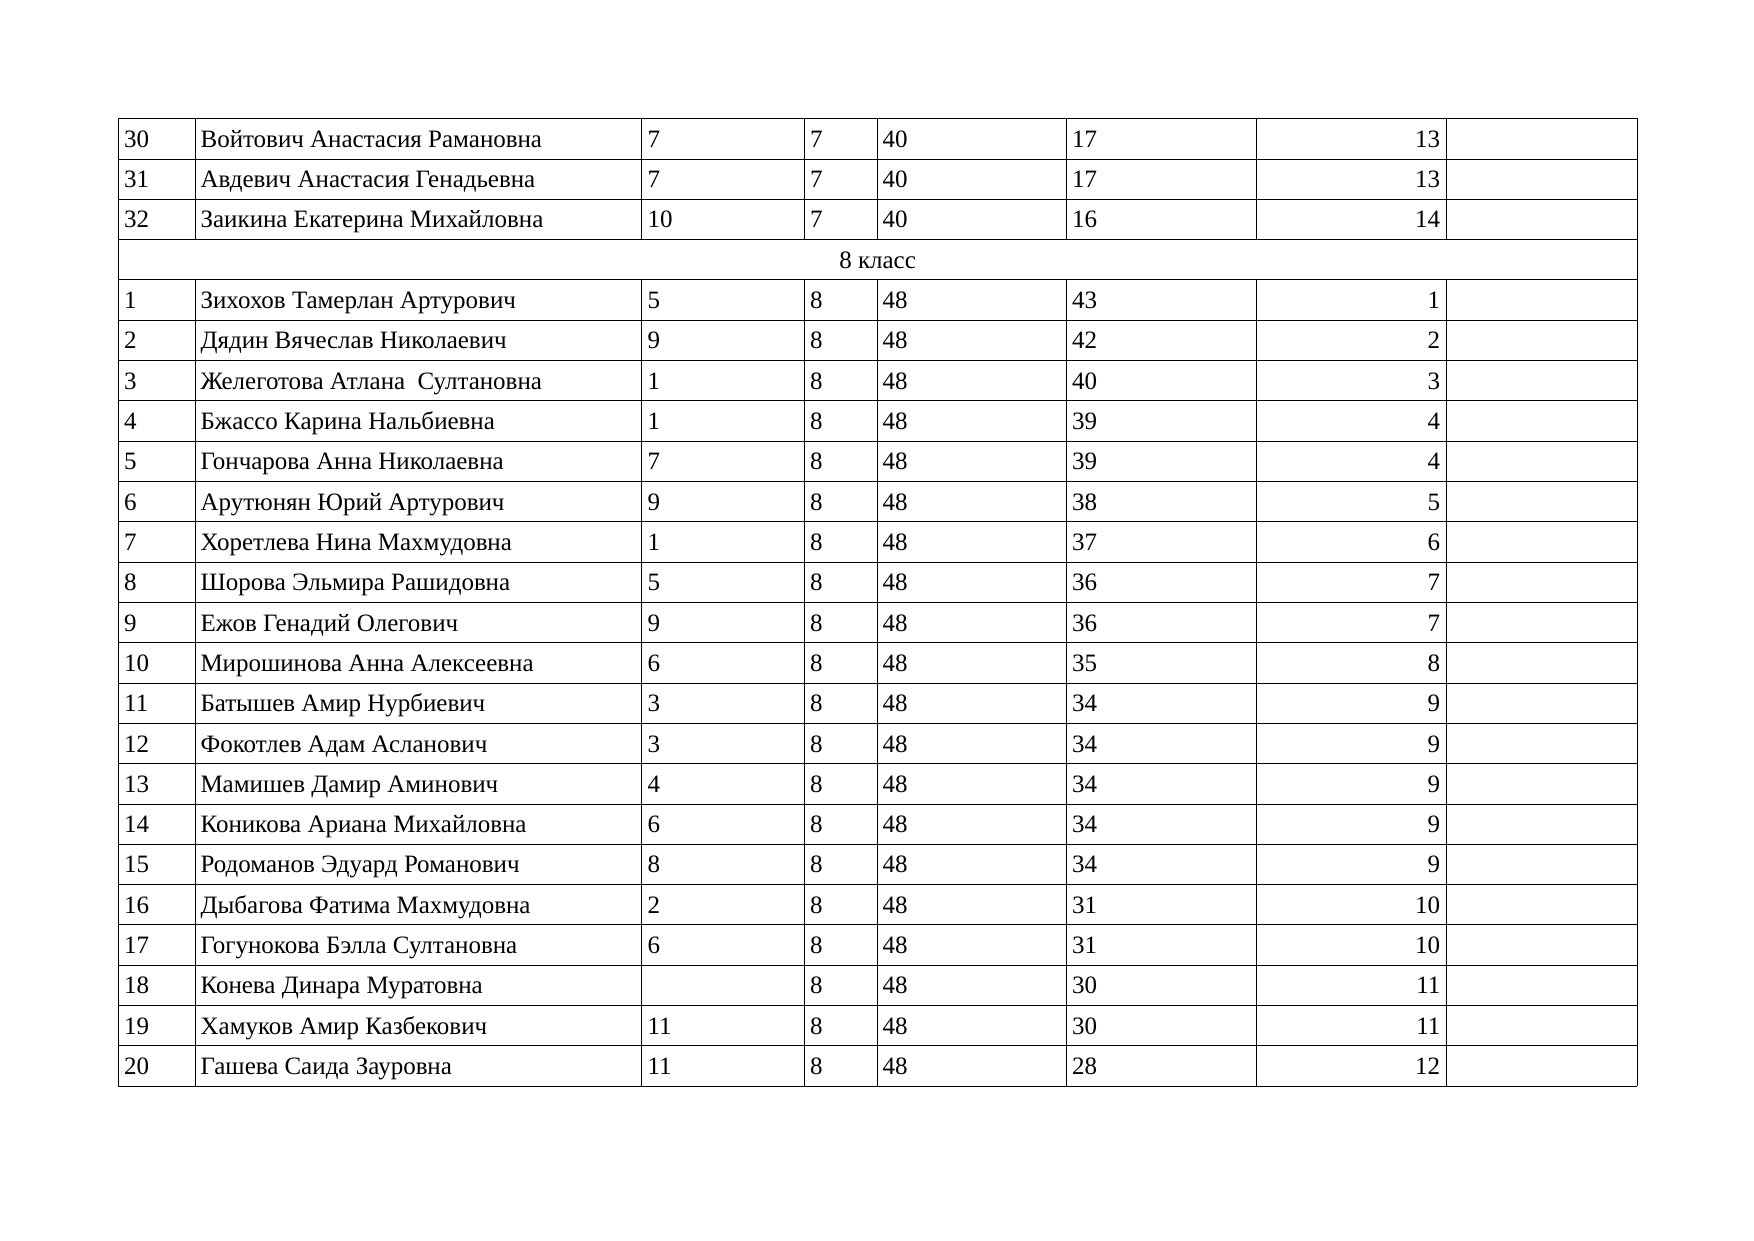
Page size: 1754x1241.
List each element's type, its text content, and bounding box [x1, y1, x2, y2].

table_cell 31 [1067, 885, 1256, 924]
table_cell 8 [805, 522, 877, 562]
table_cell [1447, 442, 1637, 481]
table_cell 8 [805, 684, 877, 723]
table_cell [1447, 280, 1637, 320]
table_cell [1447, 1006, 1637, 1045]
table_cell 8 [805, 845, 877, 884]
table_cell 36 [1067, 603, 1256, 642]
table_cell 1 [1257, 280, 1446, 320]
table_cell 12 [1257, 1046, 1446, 1086]
table_cell 42 [1067, 321, 1256, 360]
table_cell 8 [805, 280, 877, 320]
table_cell [1447, 643, 1637, 682]
table_cell 8 [805, 321, 877, 360]
table_cell [1447, 805, 1637, 844]
table_cell 30 [1067, 1006, 1256, 1045]
table_cell 11 [642, 1046, 804, 1086]
table_cell 30 [119, 119, 195, 158]
table_cell 43 [1067, 280, 1256, 320]
table_cell [642, 966, 804, 1005]
table_cell [1447, 724, 1637, 763]
table_cell 1 [642, 361, 804, 400]
table_cell Мамишев Дамир Аминович [196, 764, 641, 803]
table_cell 7 [642, 442, 804, 481]
table_cell 8 [805, 401, 877, 441]
table_cell 3 [1257, 361, 1446, 400]
table_cell 8 [119, 563, 195, 602]
table_cell 34 [1067, 764, 1256, 803]
table_cell Дядин Вячеслав Николаевич [196, 321, 641, 360]
table_cell 11 [642, 1006, 804, 1045]
table_cell 8 [805, 724, 877, 763]
table_cell 38 [1067, 482, 1256, 521]
table_cell 5 [119, 442, 195, 481]
table_cell 16 [1067, 200, 1256, 239]
table_cell 48 [878, 603, 1066, 642]
table_cell 7 [805, 160, 877, 199]
table_cell 9 [1257, 684, 1446, 723]
table_cell Дыбагова Фатима Махмудовна [196, 885, 641, 924]
table_cell [1447, 684, 1637, 723]
table_cell Коникова Ариана Михайловна [196, 805, 641, 844]
table_cell 13 [1257, 160, 1446, 199]
table_cell 37 [1067, 522, 1256, 562]
table_cell 8 [805, 482, 877, 521]
table_cell 3 [119, 361, 195, 400]
table_cell 11 [1257, 1006, 1446, 1045]
table_cell [1447, 845, 1637, 884]
table_cell 10 [119, 643, 195, 682]
table_cell [1447, 522, 1637, 562]
table_cell 28 [1067, 1046, 1256, 1086]
table_cell 2 [1257, 321, 1446, 360]
table_cell [1447, 401, 1637, 441]
table_cell 9 [1257, 845, 1446, 884]
table_cell 39 [1067, 401, 1256, 441]
table_cell 8 [805, 805, 877, 844]
table_cell Желеготова Атлана Султановна [196, 361, 641, 400]
table_cell 3 [642, 724, 804, 763]
table_cell 11 [1257, 966, 1446, 1005]
table_cell Авдевич Анастасия Генадьевна [196, 160, 641, 199]
table_cell 40 [878, 119, 1066, 158]
table_cell 48 [878, 401, 1066, 441]
table_cell 48 [878, 845, 1066, 884]
table_cell 8 [805, 885, 877, 924]
table_cell 48 [878, 925, 1066, 965]
table_cell 48 [878, 1046, 1066, 1086]
table_cell 2 [119, 321, 195, 360]
table_cell [1447, 603, 1637, 642]
table_cell 14 [119, 805, 195, 844]
table_cell 48 [878, 280, 1066, 320]
table_cell 30 [1067, 966, 1256, 1005]
table_cell Фокотлев Адам Асланович [196, 724, 641, 763]
table_cell 9 [642, 482, 804, 521]
table_cell 6 [1257, 522, 1446, 562]
table_cell 5 [642, 280, 804, 320]
table_cell 7 [805, 200, 877, 239]
table_cell 8 [805, 442, 877, 481]
table_cell 15 [119, 845, 195, 884]
table_cell Родоманов Эдуард Романович [196, 845, 641, 884]
table_cell [1447, 966, 1637, 1005]
table_cell Ежов Генадий Олегович [196, 603, 641, 642]
table_cell 17 [1067, 119, 1256, 158]
table_cell 7 [805, 119, 877, 158]
table_cell 48 [878, 442, 1066, 481]
table_cell [1447, 925, 1637, 965]
table_cell 8 [805, 563, 877, 602]
table_cell 40 [878, 160, 1066, 199]
table_cell 12 [119, 724, 195, 763]
table_cell 36 [1067, 563, 1256, 602]
table_cell 8 [642, 845, 804, 884]
table_cell 31 [1067, 925, 1256, 965]
table_cell [1447, 119, 1637, 158]
table_cell Арутюнян Юрий Артурович [196, 482, 641, 521]
table_cell 10 [1257, 885, 1446, 924]
table_cell 7 [119, 522, 195, 562]
table_cell Заикина Екатерина Михайловна [196, 200, 641, 239]
table_cell 34 [1067, 845, 1256, 884]
table_cell [1447, 885, 1637, 924]
table_cell 48 [878, 321, 1066, 360]
table_cell 1 [119, 280, 195, 320]
table_cell 5 [642, 563, 804, 602]
table_cell 7 [642, 119, 804, 158]
table_cell 9 [642, 603, 804, 642]
table_cell 48 [878, 563, 1066, 602]
table_cell 9 [1257, 764, 1446, 803]
table_cell 34 [1067, 724, 1256, 763]
table_cell Бжассо Карина Нальбиевна [196, 401, 641, 441]
table_cell Гогунокова Бэлла Султановна [196, 925, 641, 965]
table_cell 8 [805, 1046, 877, 1086]
table_cell 4 [1257, 401, 1446, 441]
table_cell 48 [878, 724, 1066, 763]
table_cell 8 класс [119, 240, 1637, 279]
table_cell [1447, 563, 1637, 602]
table_cell 7 [1257, 563, 1446, 602]
table_cell 48 [878, 643, 1066, 682]
table_cell Гончарова Анна Николаевна [196, 442, 641, 481]
table_cell 8 [805, 764, 877, 803]
table_cell [1447, 361, 1637, 400]
table_cell 8 [805, 966, 877, 1005]
table_cell 10 [1257, 925, 1446, 965]
table_cell 35 [1067, 643, 1256, 682]
table_cell 48 [878, 522, 1066, 562]
table_cell 4 [119, 401, 195, 441]
table_cell 1 [642, 522, 804, 562]
table_cell [1447, 764, 1637, 803]
table_cell 13 [119, 764, 195, 803]
table_cell Хоретлева Нина Махмудовна [196, 522, 641, 562]
table_cell [1447, 1046, 1637, 1086]
table_cell [1447, 321, 1637, 360]
table_cell 9 [642, 321, 804, 360]
table_cell 31 [119, 160, 195, 199]
table_cell 48 [878, 684, 1066, 723]
table_cell 16 [119, 885, 195, 924]
table_cell 6 [119, 482, 195, 521]
table_cell 13 [1257, 119, 1446, 158]
table_cell 34 [1067, 684, 1256, 723]
table_cell 6 [642, 925, 804, 965]
table_cell 7 [642, 160, 804, 199]
table_cell 6 [642, 805, 804, 844]
table_cell [1447, 160, 1637, 199]
table_cell 39 [1067, 442, 1256, 481]
table_cell 4 [1257, 442, 1446, 481]
table_cell 4 [642, 764, 804, 803]
table_cell [1447, 482, 1637, 521]
table_cell 40 [1067, 361, 1256, 400]
table_cell 48 [878, 885, 1066, 924]
table_cell 48 [878, 1006, 1066, 1045]
table_cell 5 [1257, 482, 1446, 521]
table_cell Гашева Саида Зауровна [196, 1046, 641, 1086]
table_cell 20 [119, 1046, 195, 1086]
table_cell 18 [119, 966, 195, 1005]
table_cell 9 [1257, 805, 1446, 844]
table_cell 8 [805, 1006, 877, 1045]
table_cell 8 [805, 925, 877, 965]
table_cell 17 [1067, 160, 1256, 199]
table_cell 48 [878, 966, 1066, 1005]
table_cell 8 [805, 603, 877, 642]
table_cell 2 [642, 885, 804, 924]
table_cell 34 [1067, 805, 1256, 844]
table_cell 8 [805, 361, 877, 400]
table_cell 40 [878, 200, 1066, 239]
table_cell 17 [119, 925, 195, 965]
table_cell Батышев Амир Нурбиевич [196, 684, 641, 723]
table_cell Зихохов Тамерлан Артурович [196, 280, 641, 320]
table_cell [1447, 200, 1637, 239]
table_cell 8 [1257, 643, 1446, 682]
table_cell 6 [642, 643, 804, 682]
table_cell 48 [878, 805, 1066, 844]
table_cell 48 [878, 482, 1066, 521]
table_cell 7 [1257, 603, 1446, 642]
table_cell 9 [1257, 724, 1446, 763]
table_cell 14 [1257, 200, 1446, 239]
table_cell Мирошинова Анна Алексеевна [196, 643, 641, 682]
table_cell Войтович Анастасия Рамановна [196, 119, 641, 158]
table_cell 3 [642, 684, 804, 723]
table_cell 48 [878, 361, 1066, 400]
table_cell 11 [119, 684, 195, 723]
table_cell 9 [119, 603, 195, 642]
table_cell Шорова Эльмира Рашидовна [196, 563, 641, 602]
table_cell 32 [119, 200, 195, 239]
table_cell 48 [878, 764, 1066, 803]
table_cell 19 [119, 1006, 195, 1045]
table_cell Конева Динара Муратовна [196, 966, 641, 1005]
table_cell 10 [642, 200, 804, 239]
table_cell Хамуков Амир Казбекович [196, 1006, 641, 1045]
table_cell 1 [642, 401, 804, 441]
table_cell 8 [805, 643, 877, 682]
